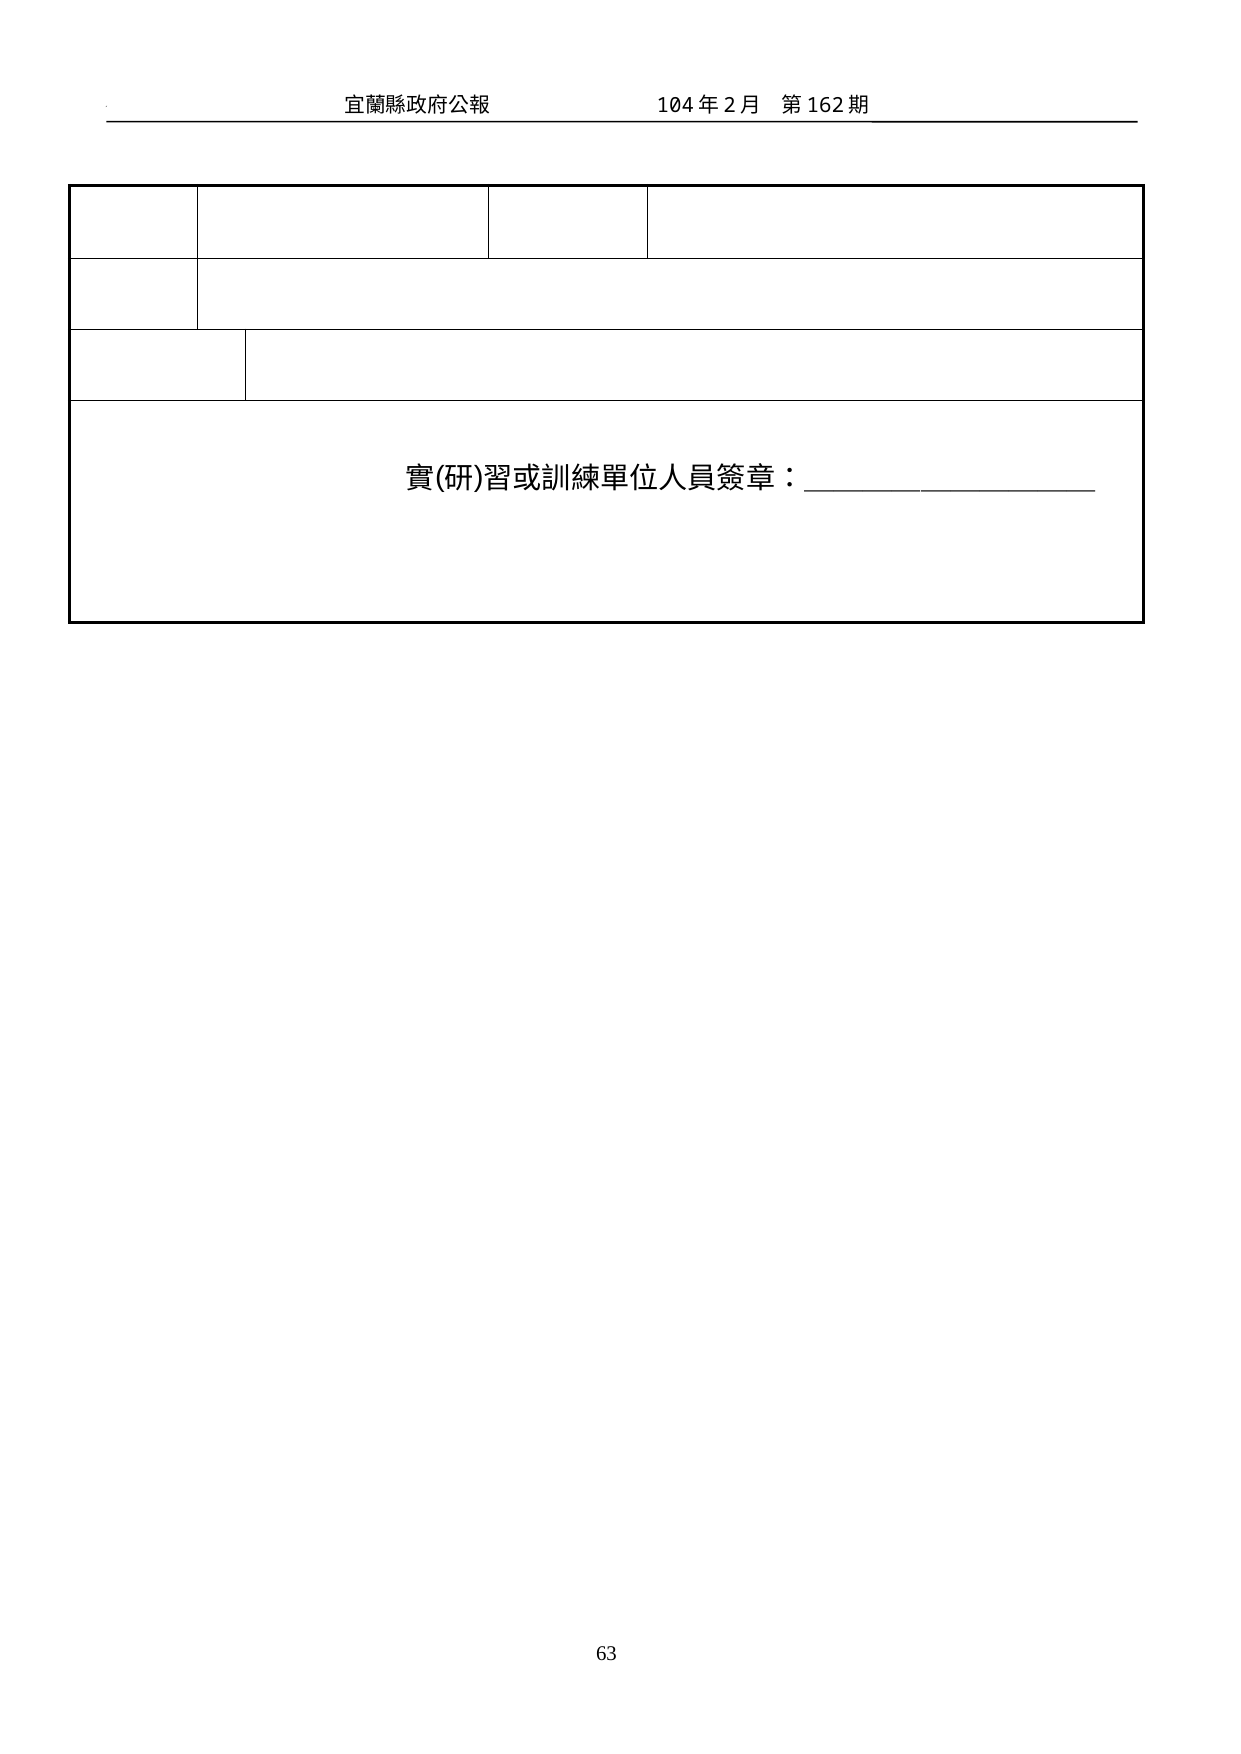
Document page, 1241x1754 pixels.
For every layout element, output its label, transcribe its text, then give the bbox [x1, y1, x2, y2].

table_cell 申請單位 [71, 259, 197, 328]
table_header 實(研)習或 受訓內容 [489, 187, 647, 257]
table_header [648, 187, 1142, 257]
table_cell [198, 259, 1142, 328]
table_cell [246, 330, 1142, 399]
table_cell 實(研)習或 受訓單位全銜 [71, 330, 245, 399]
table_header 姓名 [71, 187, 197, 257]
table_cell 本表合計實(研)習或一般訓練時數: 小時；請假時數： 小時 ※備註： 若遇學生或訓練人員請假、颱風假等情況，請在該欄位註明。 若校方另有簽到退表單及相關規定，從其規定。 ※單位評語： 實(研)習或訓練單位人員簽章：＿＿＿＿＿＿＿＿＿＿ [71, 401, 1142, 621]
table_header [198, 187, 488, 257]
